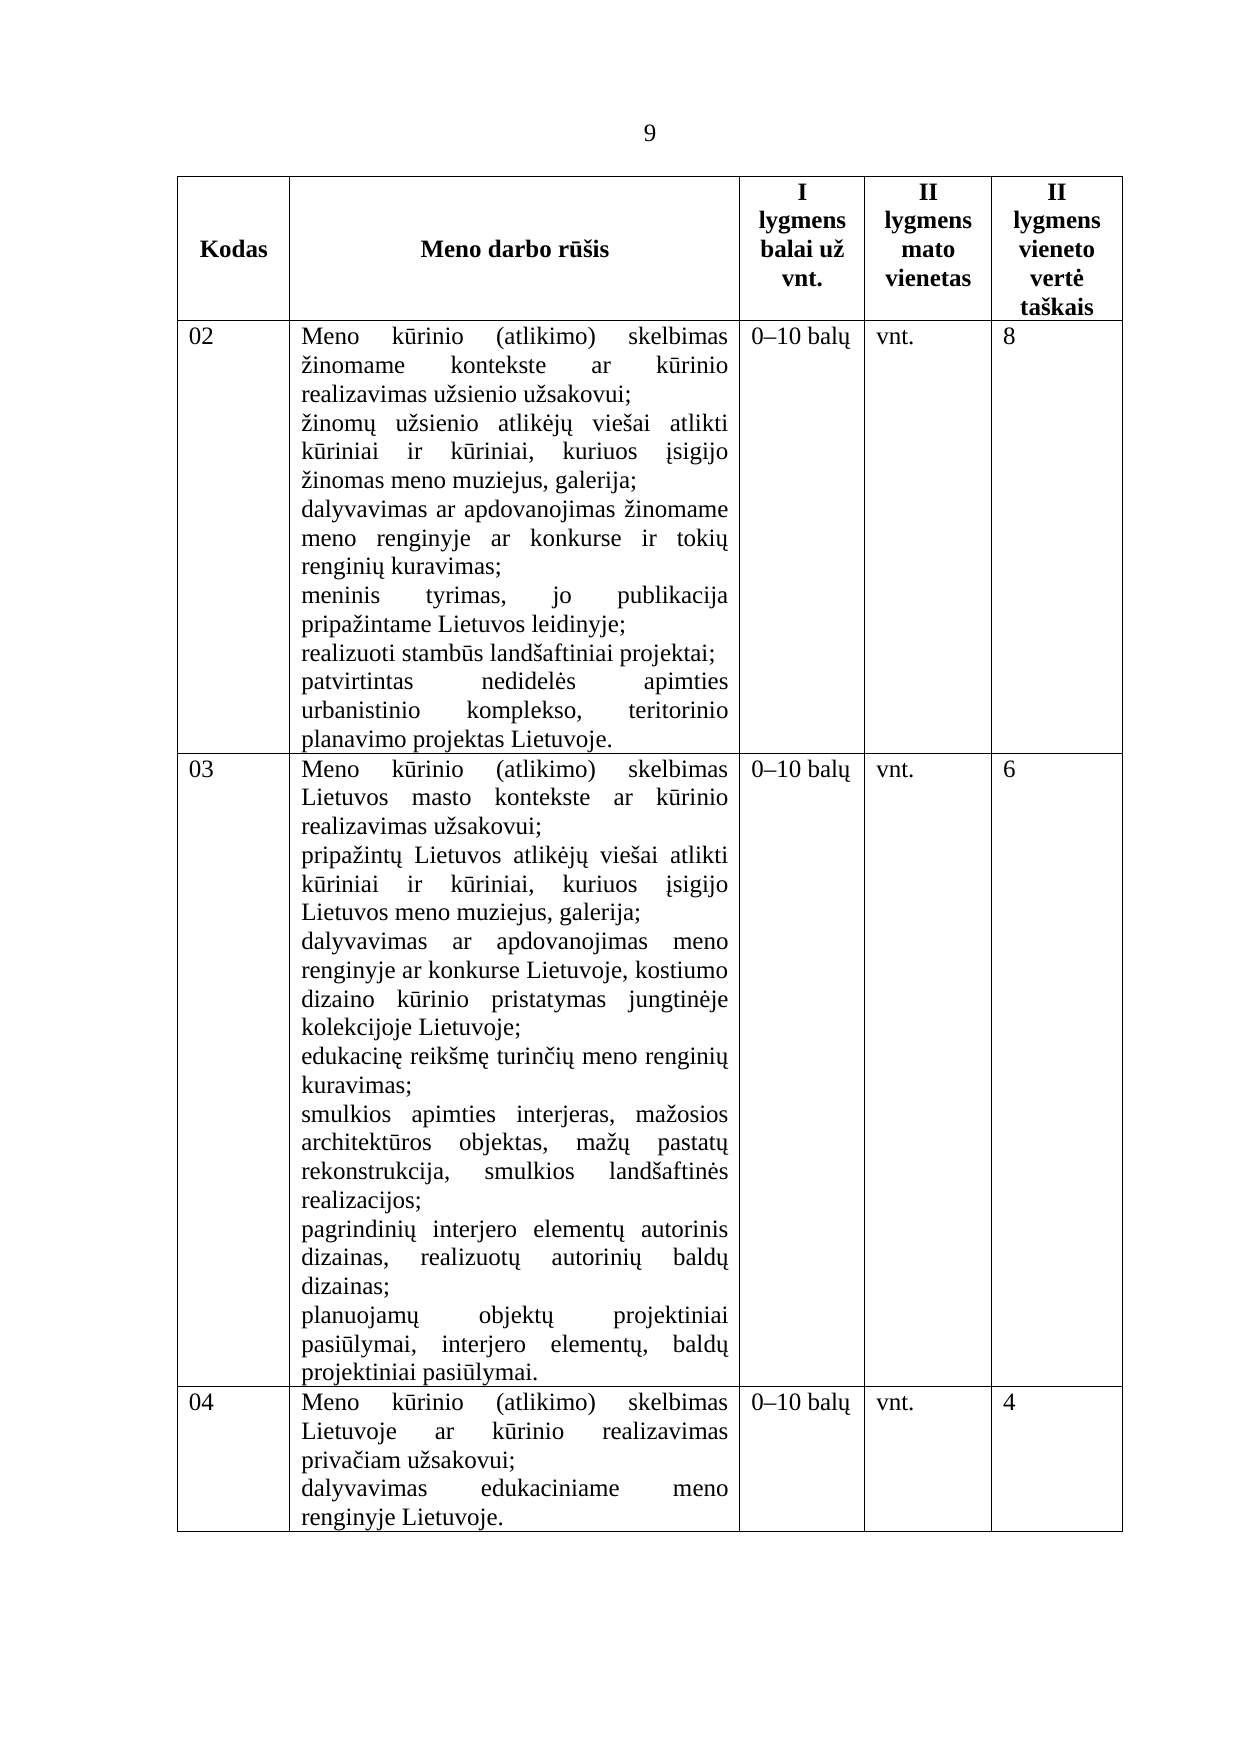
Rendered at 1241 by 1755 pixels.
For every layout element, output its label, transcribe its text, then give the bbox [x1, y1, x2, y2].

table_cell 02 [178, 321, 289, 753]
table_header Kodas [178, 177, 289, 320]
table_cell vnt. [865, 1387, 991, 1531]
table_cell Meno kūrinio (atlikimo) skelbimas žinomame kontekste ar kūrinio realizavimas užsienio užsakovui; žinomų užsienio atlikėjų viešai atlikti kūriniai ir kūriniai, kuriuos įsigijo žinomas meno muziejus, galerija; dalyvavimas ar apdovanojimas žinomame meno renginyje ar konkurse ir tokių renginių kuravimas; meninis tyrimas, jo publikacija pripažintame Lietuvos leidinyje; realizuoti stambūs landšaftiniai projektai; patvirtintas nedidelės apimties urbanistinio komplekso, teritorinio planavimo projektas Lietuvoje. [290, 321, 739, 753]
table_cell 03 [178, 754, 289, 1386]
table_cell 04 [178, 1387, 289, 1531]
table_header II lygmens mato vienetas [865, 177, 991, 320]
table_cell Meno kūrinio (atlikimo) skelbimas Lietuvoje ar kūrinio realizavimas privačiam užsakovui; dalyvavimas edukaciniame meno renginyje Lietuvoje. [290, 1387, 739, 1531]
table_header II lygmens vieneto vertė taškais [992, 177, 1122, 320]
table_cell Meno kūrinio (atlikimo) skelbimas Lietuvos masto kontekste ar kūrinio realizavimas užsakovui; pripažintų Lietuvos atlikėjų viešai atlikti kūriniai ir kūriniai, kuriuos įsigijo Lietuvos meno muziejus, galerija; dalyvavimas ar apdovanojimas meno renginyje ar konkurse Lietuvoje, kostiumo dizaino kūrinio pristatymas jungtinėje kolekcijoje Lietuvoje; edukacinę reikšmę turinčių meno renginių kuravimas; smulkios apimties interjeras, mažosios architektūros objektas, mažų pastatų rekonstrukcija, smulkios landšaftinės realizacijos; pagrindinių interjero elementų autorinis dizainas, realizuotų autorinių baldų dizainas; planuojamų objektų projektiniai pasiūlymai, interjero elementų, baldų projektiniai pasiūlymai. [290, 754, 739, 1386]
table_cell 6 [992, 754, 1122, 1386]
table_cell vnt. [865, 754, 991, 1386]
table_cell 0–10 balų [740, 1387, 864, 1531]
table_cell 8 [992, 321, 1122, 753]
table_cell 0–10 balų [740, 754, 864, 1386]
table_header I lygmens balai už vnt. [740, 177, 864, 320]
table_cell 4 [992, 1387, 1122, 1531]
table_header Meno darbo rūšis [290, 177, 739, 320]
table_cell 0–10 balų [740, 321, 864, 753]
table_cell vnt. [865, 321, 991, 753]
